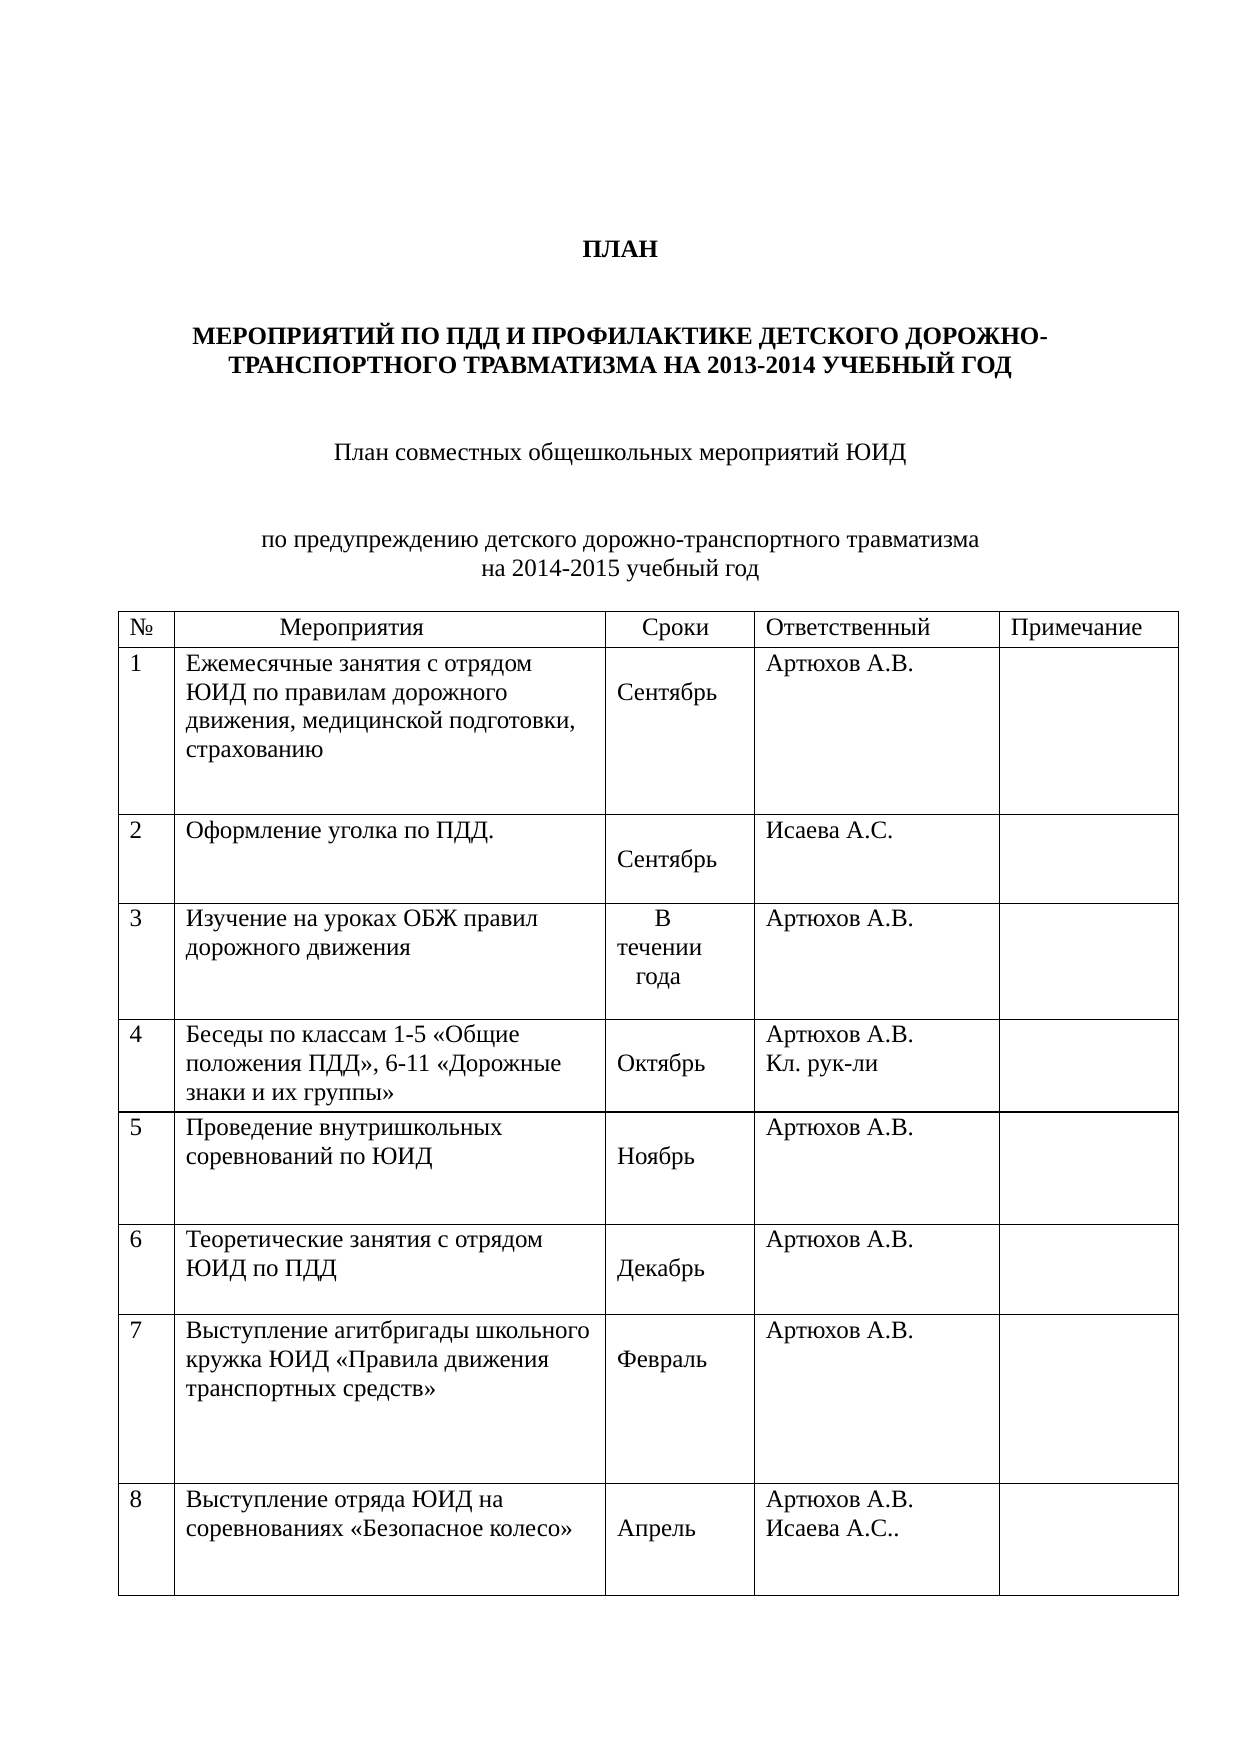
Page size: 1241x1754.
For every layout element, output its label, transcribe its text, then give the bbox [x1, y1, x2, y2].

table_cell Артюхов А.В. Кл. рук-ли [755, 1020, 999, 1111]
table_cell [1000, 1225, 1178, 1314]
table_cell 5 [119, 1113, 174, 1223]
table_cell [1000, 648, 1178, 814]
table_cell Артюхов А.В. [755, 1315, 999, 1483]
table_cell Ноябрь [606, 1113, 754, 1223]
table_cell Декабрь [606, 1225, 754, 1314]
table_cell [1000, 1020, 1178, 1111]
table_cell Сентябрь [606, 815, 754, 902]
table_cell [1000, 1315, 1178, 1483]
table_cell Выступление агитбригады школьного кружка ЮИД «Правила движения транспортных средств» [175, 1315, 605, 1483]
table_cell 4 [119, 1020, 174, 1111]
table_cell Сентябрь [606, 648, 754, 814]
table_cell Артюхов А.В. Исаева А.С.. [755, 1484, 999, 1594]
text по предупреждению детского дорожно-транспортного травматизма на 2014-2015 учебный год [118, 524, 1122, 581]
table_cell В течении года [606, 904, 754, 1018]
table_header Примечание [1000, 612, 1178, 647]
table_cell Артюхов А.В. [755, 904, 999, 1018]
table_cell Артюхов А.В. [755, 1225, 999, 1314]
table_cell 8 [119, 1484, 174, 1594]
table_cell Ежемесячные занятия с отрядом ЮИД по правилам дорожного движения, медицинской подготовки, страхованию [175, 648, 605, 814]
table_cell Апрель [606, 1484, 754, 1594]
table_header Мероприятия [175, 612, 605, 647]
table_header № [119, 612, 174, 647]
text План совместных общешкольных мероприятий ЮИД [118, 437, 1122, 466]
table_cell [1000, 904, 1178, 1018]
table_cell [1000, 1484, 1178, 1594]
table_header Ответственный [755, 612, 999, 647]
table_cell Беседы по классам 1-5 «Общие положения ПДД», 6-11 «Дорожные знаки и их группы» [175, 1020, 605, 1111]
table_cell 7 [119, 1315, 174, 1483]
table_cell Проведение внутришкольных соревнований по ЮИД [175, 1113, 605, 1223]
table_cell Теоретические занятия с отрядом ЮИД по ПДД [175, 1225, 605, 1314]
text МЕРОПРИЯТИЙ ПО ПДД И ПРОФИЛАКТИКЕ ДЕТСКОГО ДОРОЖНО-ТРАНСПОРТНОГО ТРАВМАТИЗМА НА 2013-2014 УЧЕБНЫЙ ГОД [118, 321, 1122, 378]
table_cell Октябрь [606, 1020, 754, 1111]
table_cell Выступление отряда ЮИД на соревнованиях «Безопасное колесо» [175, 1484, 605, 1594]
table_cell Артюхов А.В. [755, 648, 999, 814]
table_cell Исаева А.С. [755, 815, 999, 902]
table_cell Артюхов А.В. [755, 1113, 999, 1223]
table_header Сроки [606, 612, 754, 647]
table_cell Февраль [606, 1315, 754, 1483]
table_cell [1000, 815, 1178, 902]
table_cell Изучение на уроках ОБЖ правил дорожного движения [175, 904, 605, 1018]
table_cell 3 [119, 904, 174, 1018]
text ПЛАН [118, 205, 1122, 263]
table_cell Оформление уголка по ПДД. [175, 815, 605, 902]
table_cell 1 [119, 648, 174, 814]
table_cell 2 [119, 815, 174, 902]
table_cell 6 [119, 1225, 174, 1314]
table_cell [1000, 1113, 1178, 1223]
